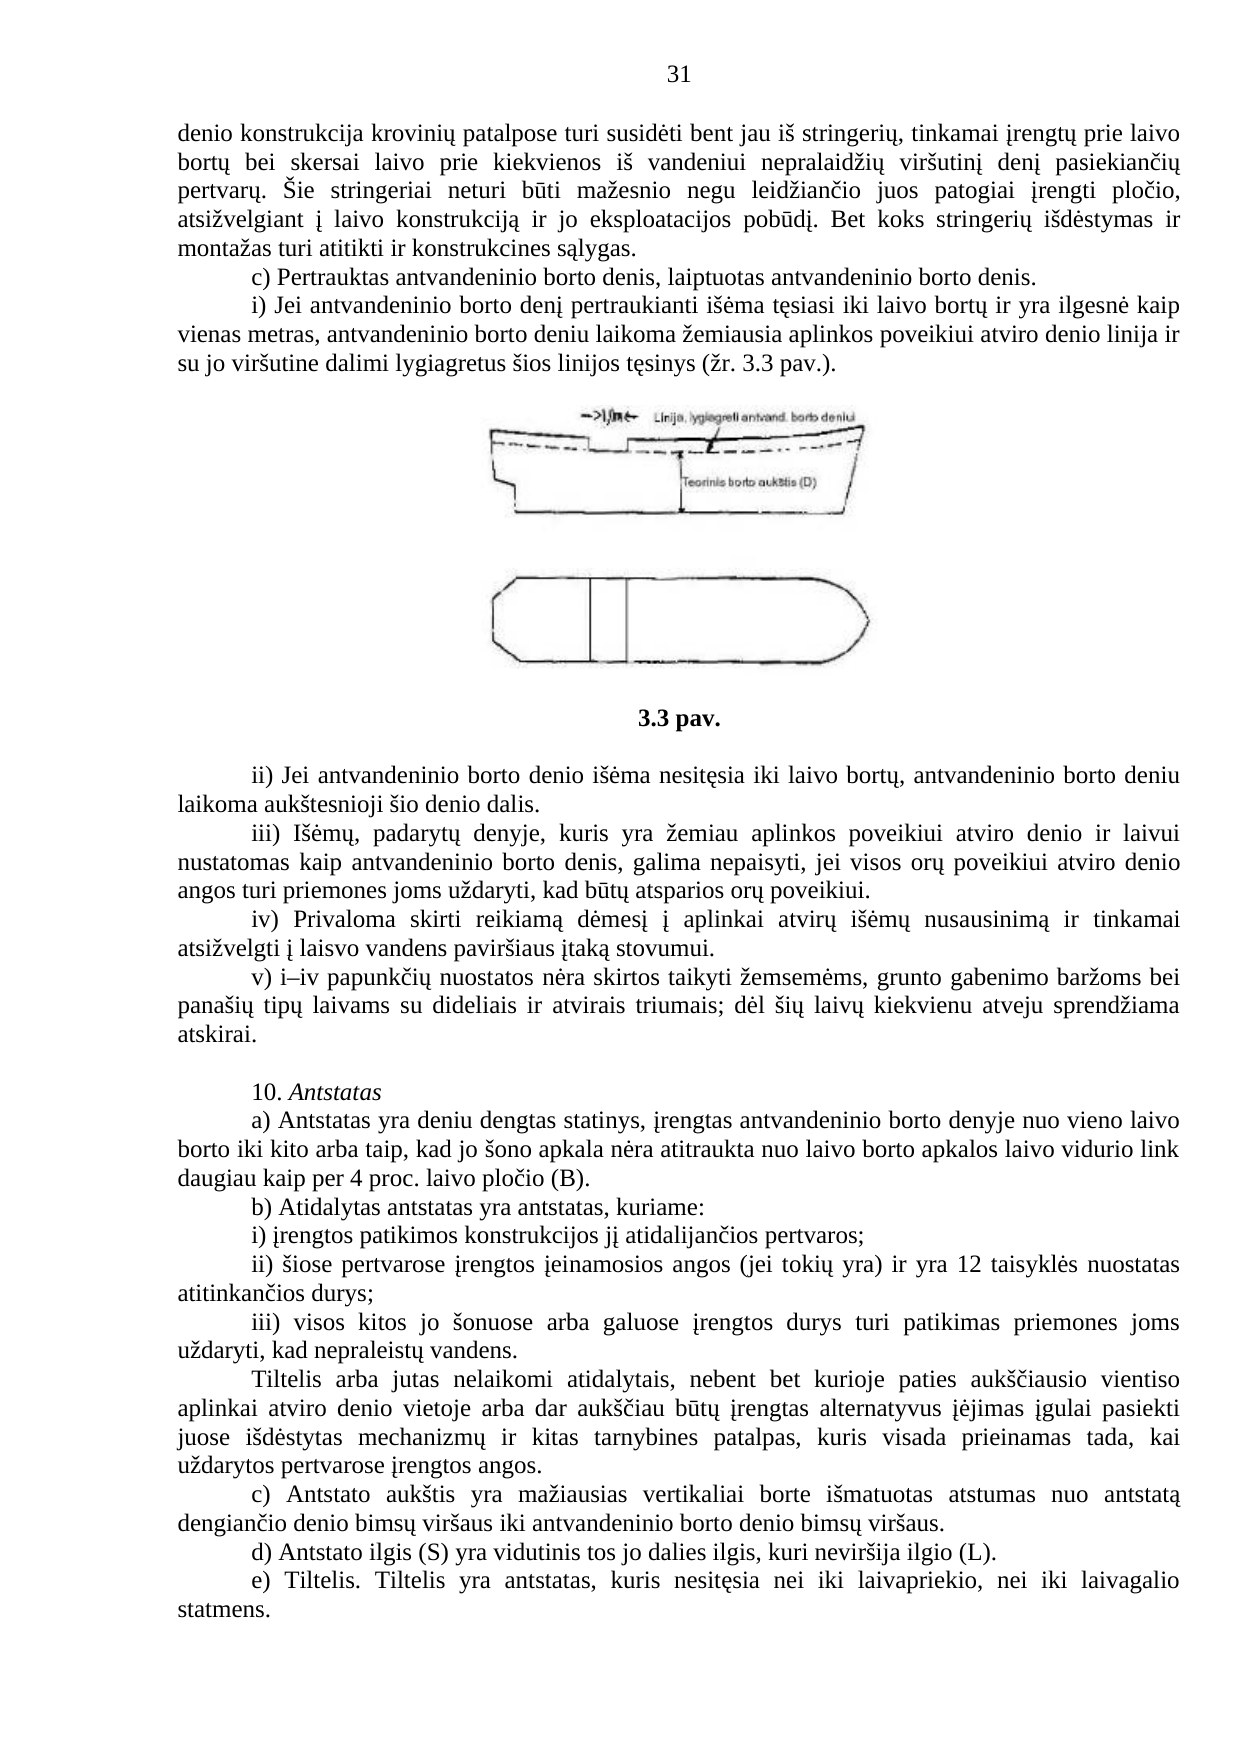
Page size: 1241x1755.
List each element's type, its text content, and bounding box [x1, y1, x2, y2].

text ii) Jei antvandeninio borto denio išėma nesitęsia iki laivo bortų, antvandeninio borto deniu laikoma aukštesnioji šio denio dalis. [177, 761, 1181, 818]
text iii) visos kitos jo šonuose arba galuose įrengtos durys turi patikimas priemones joms uždaryti, kad nepraleistų vandens. [177, 1307, 1181, 1364]
text b) Atidalytas antstatas yra antstatas, kuriame: [177, 1192, 1181, 1221]
text c) Pertrauktas antvandeninio borto denis, laiptuotas antvandeninio borto denis. [177, 262, 1181, 291]
text 3.3 pav. [177, 703, 1181, 732]
text c) Antstato aukštis yra mažiausias vertikaliai borte išmatuotas atstumas nuo antstatą dengiančio denio bimsų viršaus iki antvandeninio borto denio bimsų viršaus. [177, 1479, 1181, 1537]
text iv) Privaloma skirti reikiamą dėmesį į aplinkai atvirų išėmų nusausinimą ir tinkamai atsižvelgti į laisvo vandens paviršiaus įtaką stovumui. [177, 904, 1181, 962]
text d) Antstato ilgis (S) yra vidutinis tos jo dalies ilgis, kuri neviršija ilgio (L). [177, 1537, 1181, 1566]
text iii) Išėmų, padarytų denyje, kuris yra žemiau aplinkos poveikiui atviro denio ir laivui nustatomas kaip antvandeninio borto denis, galima nepaisyti, jei visos orų poveikiui atviro denio angos turi priemones joms uždaryti, kad būtų atsparios orų poveikiui. [177, 818, 1181, 904]
text i) Jei antvandeninio borto denį pertraukianti išėma tęsiasi iki laivo bortų ir yra ilgesnė kaip vienas metras, antvandeninio borto deniu laikoma žemiausia aplinkos poveikiui atviro denio linija ir su jo viršutine dalimi lygiagretus šios linijos tęsinys (žr. 3.3 pav.). [177, 291, 1181, 377]
text 10. Antstatas [177, 1077, 1181, 1106]
text Tiltelis arba jutas nelaikomi atidalytais, nebent bet kurioje paties aukščiausio vientiso aplinkai atviro denio vietoje arba dar aukščiau būtų įrengtas alternatyvus įėjimas įgulai pasiekti juose išdėstytas mechanizmų ir kitas tarnybines patalpas, kuris visada prieinamas tada, kai uždarytos pertvarose įrengtos angos. [177, 1364, 1181, 1479]
text i) įrengtos patikimos konstrukcijos jį atidalijančios pertvaros; [177, 1221, 1181, 1249]
text ii) šiose pertvarose įrengtos įeinamosios angos (jei tokių yra) ir yra 12 taisyklės nuostatas atitinkančios durys; [177, 1249, 1181, 1307]
text denio konstrukcija krovinių patalpose turi susidėti bent jau iš stringerių, tinkamai įrengtų prie laivo bortų bei skersai laivo prie kiekvienos iš vandeniui nepralaidžių viršutinį denį pasiekiančių pertvarų. Šie stringeriai neturi būti mažesnio negu leidžiančio juos patogiai įrengti pločio, atsižvelgiant į laivo konstrukciją ir jo eksploatacijos pobūdį. Bet koks stringerių išdėstymas ir montažas turi atitikti ir konstrukcines sąlygas. [177, 118, 1181, 262]
text v) i–iv papunkčių nuostatos nėra skirtos taikyti žemsemėms, grunto gabenimo baržoms bei panašių tipų laivams su dideliais ir atvirais triumais; dėl šių laivų kiekvienu atveju sprendžiama atskirai. [177, 962, 1181, 1048]
text e) Tiltelis. Tiltelis yra antstatas, kuris nesitęsia nei iki laivapriekio, nei iki laivagalio statmens. [177, 1566, 1181, 1623]
text a) Antstatas yra deniu dengtas statinys, įrengtas antvandeninio borto denyje nuo vieno laivo borto iki kito arba taip, kad jo šono apkala nėra atitraukta nuo laivo borto apkalos laivo vidurio link daugiau kaip per 4 proc. laivo pločio (B). [177, 1106, 1181, 1192]
